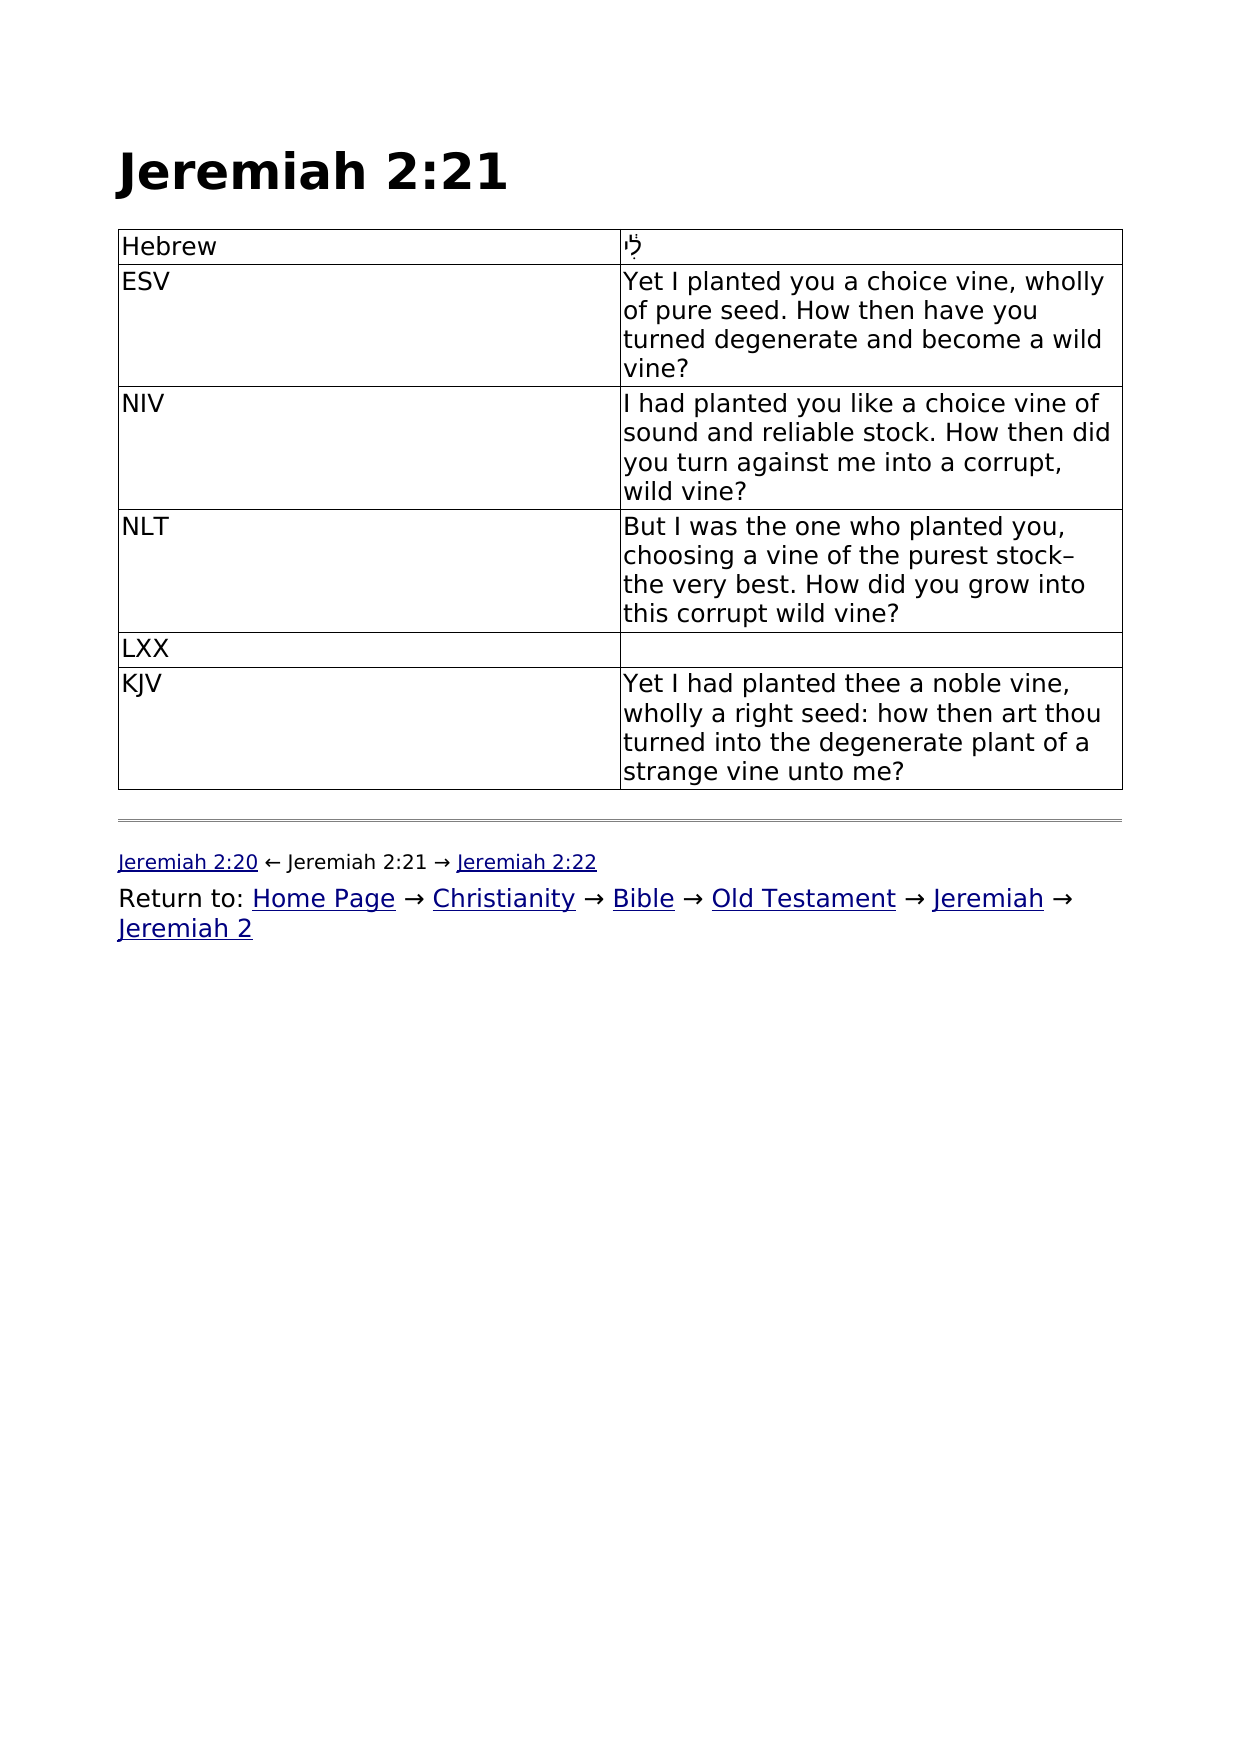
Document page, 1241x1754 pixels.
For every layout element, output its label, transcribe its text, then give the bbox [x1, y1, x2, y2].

table_cell LXX [119, 633, 620, 667]
table_cell I had planted you like a choice vine of sound and reliable stock. How then did you turn against me into a corrupt, wild vine? [621, 387, 1122, 509]
table_cell KJV [119, 668, 620, 789]
table_cell NLT [119, 510, 620, 632]
table_cell NIV [119, 387, 620, 509]
table_cell [621, 633, 1122, 667]
table_header Hebrew [119, 230, 620, 264]
table_header לִ֔י [621, 230, 1122, 264]
text Return to: Home Page → Christianity → Bible → Old Testament → Jeremiah → Jeremiah 2 [118, 884, 1122, 943]
subtitle Jeremiah 2:21 [118, 143, 1122, 201]
table_cell Yet I had planted thee a noble vine, wholly a right seed: how then art thou turned into the degenerate plant of a strange vine unto me? [621, 668, 1122, 789]
table_cell ESV [119, 265, 620, 386]
table_cell But I was the one who planted you, choosing a vine of the purest stock– the very best. How did you grow into this corrupt wild vine? [621, 510, 1122, 632]
text Jeremiah 2:20 ← Jeremiah 2:21 → Jeremiah 2:22 [118, 851, 1122, 884]
table_cell Yet I planted you a choice vine, wholly of pure seed. How then have you turned degenerate and become a wild vine? [621, 265, 1122, 386]
